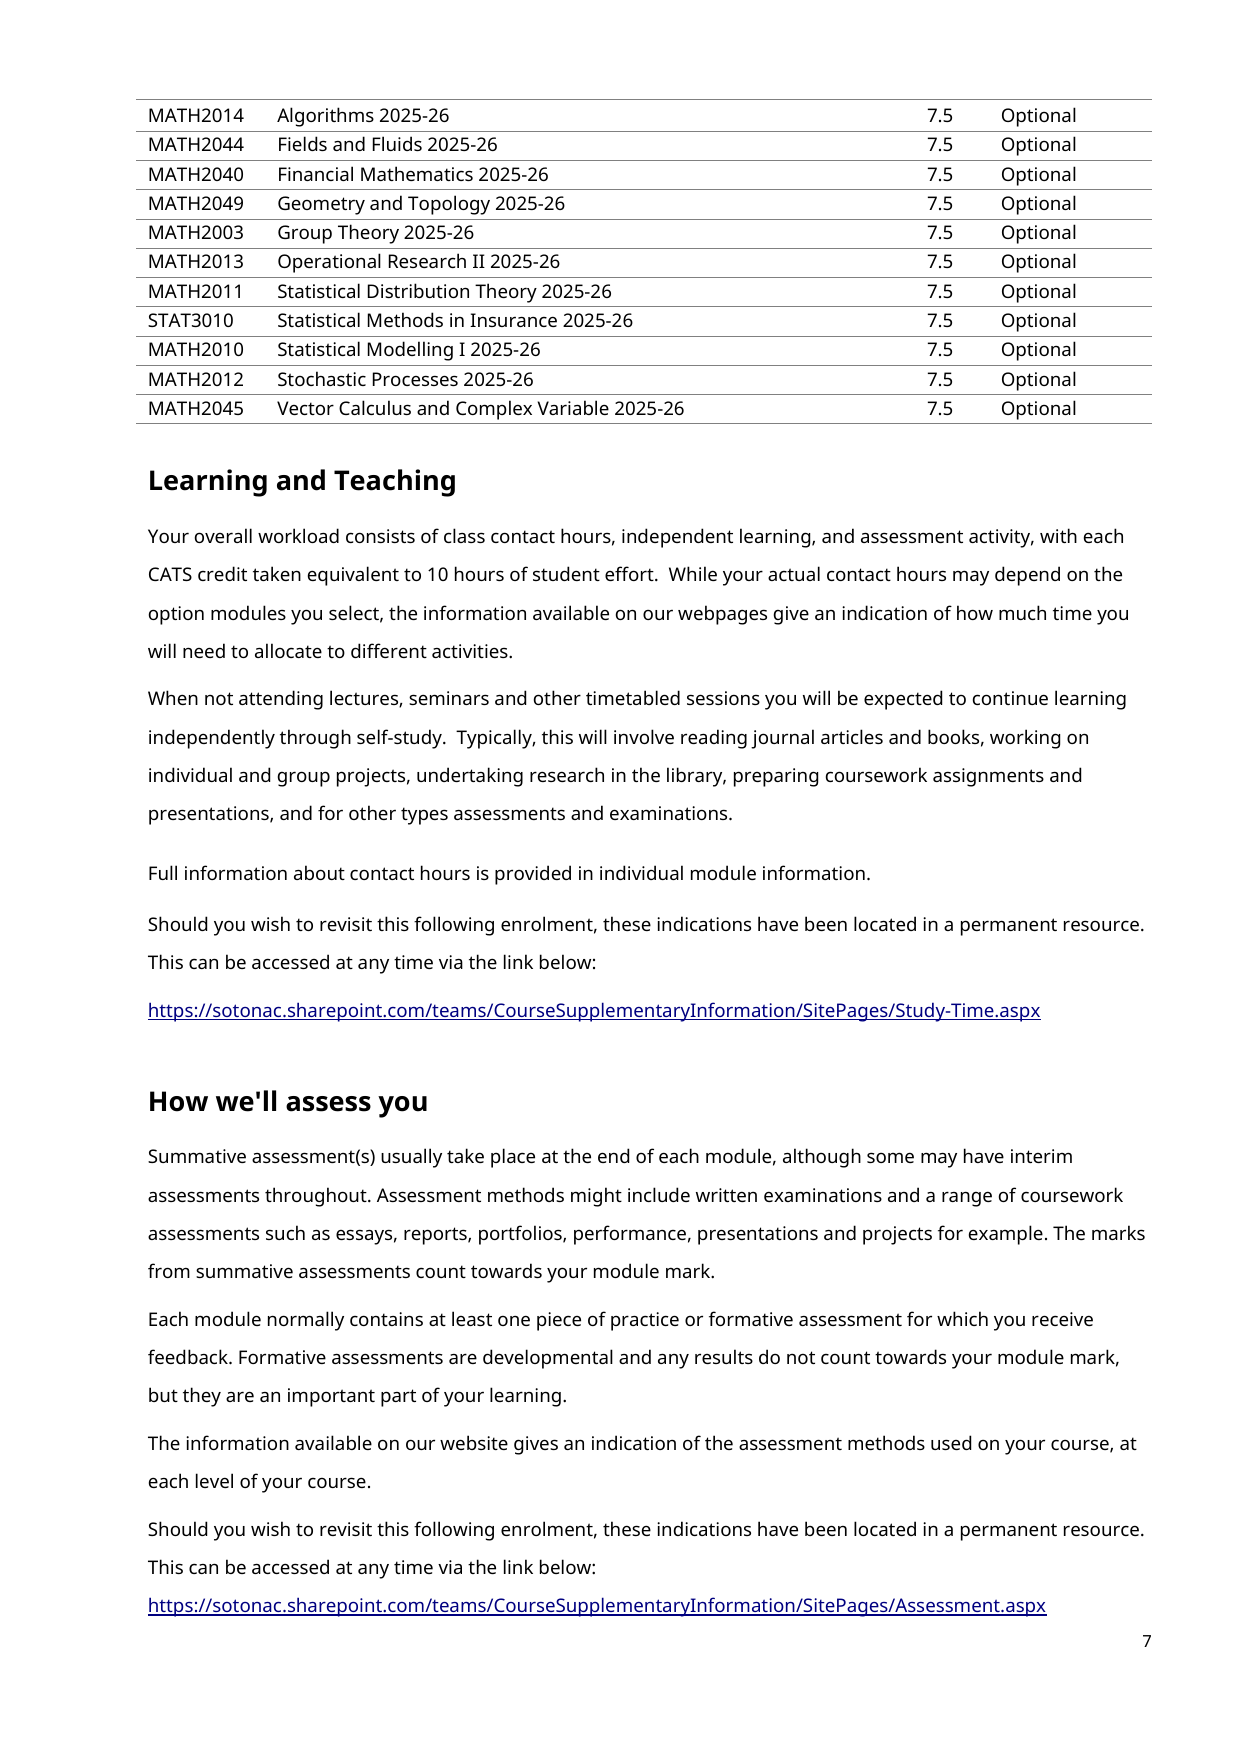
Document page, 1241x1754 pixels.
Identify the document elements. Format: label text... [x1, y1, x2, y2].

table_cell Optional [989, 366, 1152, 394]
table_cell Financial Mathematics 2025-26 [266, 161, 916, 189]
table_cell MATH2013 [136, 249, 266, 277]
table_cell 7.5 [916, 249, 989, 277]
table_cell 7.5 [916, 100, 989, 131]
table_cell Optional [989, 132, 1152, 160]
table_cell 7.5 [916, 220, 989, 248]
table_cell Optional [989, 100, 1152, 131]
table_cell 7.5 [916, 307, 989, 336]
table_cell Optional [989, 190, 1152, 218]
table_cell 7.5 [916, 337, 989, 365]
text Each module normally contains at least one piece of practice or formative assessment for which you receive feedback. Formative assessments are developmental and any results do not count towards your module mark, but they are an important part of your learning. [148, 1306, 1152, 1408]
table_cell 7.5 [916, 161, 989, 189]
table_cell 7.5 [916, 395, 989, 423]
table_cell Optional [989, 249, 1152, 277]
table_cell 7.5 [916, 278, 989, 306]
table_cell 7.5 [916, 132, 989, 160]
table_cell STAT3010 [136, 307, 266, 336]
table_cell Operational Research II 2025-26 [266, 249, 916, 277]
table_cell Statistical Modelling I 2025-26 [266, 337, 916, 365]
table_cell Fields and Fluids 2025-26 [266, 132, 916, 160]
text https://sotonac.sharepoint.com/teams/CourseSupplementaryInformation/SitePages/Study-Time.aspx [148, 997, 1152, 1023]
table_cell Optional [989, 307, 1152, 336]
text Summative assessment(s) usually take place at the end of each module, although some may have interim assessments throughout. Assessment methods might include written examinations and a range of coursework assessments such as essays, reports, portfolios, performance, presentations and projects for example. The marks from summative assessments count towards your module mark. [148, 1144, 1152, 1284]
table_cell 7.5 [916, 366, 989, 394]
table_cell Statistical Methods in Insurance 2025-26 [266, 307, 916, 336]
table_cell Algorithms 2025-26 [266, 100, 916, 131]
text Should you wish to revisit this following enrolment, these indications have been located in a permanent resource. This can be accessed at any time via the link below: [148, 911, 1152, 975]
table_cell Statistical Distribution Theory 2025-26 [266, 278, 916, 306]
table_cell Group Theory 2025-26 [266, 220, 916, 248]
subtitle Learning and Teaching [148, 462, 1152, 499]
table_cell MATH2044 [136, 132, 266, 160]
table_cell Optional [989, 220, 1152, 248]
table_cell MATH2040 [136, 161, 266, 189]
subtitle How we'll assess you [148, 1082, 1152, 1119]
table_cell MATH2045 [136, 395, 266, 423]
text When not attending lectures, seminars and other timetabled sessions you will be expected to continue learning independently through self-study. Typically, this will involve reading journal articles and books, working on individual and group projects, undertaking research in the library, preparing coursework assignments and presentations, and for other types assessments and examinations. [148, 686, 1152, 826]
text Full information about contact hours is provided in individual module information. [148, 861, 1152, 886]
table_cell MATH2012 [136, 366, 266, 394]
table_cell MATH2011 [136, 278, 266, 306]
text The information available on our website gives an indication of the assessment methods used on your course, at each level of your course. [148, 1430, 1152, 1494]
table_cell 7.5 [916, 190, 989, 218]
table_cell MATH2003 [136, 220, 266, 248]
table_cell Optional [989, 161, 1152, 189]
table_cell Stochastic Processes 2025-26 [266, 366, 916, 394]
table_cell Optional [989, 278, 1152, 306]
table_cell Optional [989, 395, 1152, 423]
table_cell Optional [989, 337, 1152, 365]
table_cell MATH2014 [136, 100, 266, 131]
text Should you wish to revisit this following enrolment, these indications have been located in a permanent resource. This can be accessed at any time via the link below: https://sotonac.sharepoint.com/teams/CourseSupplementaryInformation/SitePages/Assessment.aspx [148, 1516, 1152, 1618]
table_cell Vector Calculus and Complex Variable 2025-26 [266, 395, 916, 423]
table_cell MATH2049 [136, 190, 266, 218]
text Your overall workload consists of class contact hours, independent learning, and assessment activity, with each CATS credit taken equivalent to 10 hours of student effort. While your actual contact hours may depend on the option modules you select, the information available on our webpages give an indication of how much time you will need to allocate to different activities. [148, 523, 1152, 664]
table_cell Geometry and Topology 2025-26 [266, 190, 916, 218]
table_cell MATH2010 [136, 337, 266, 365]
